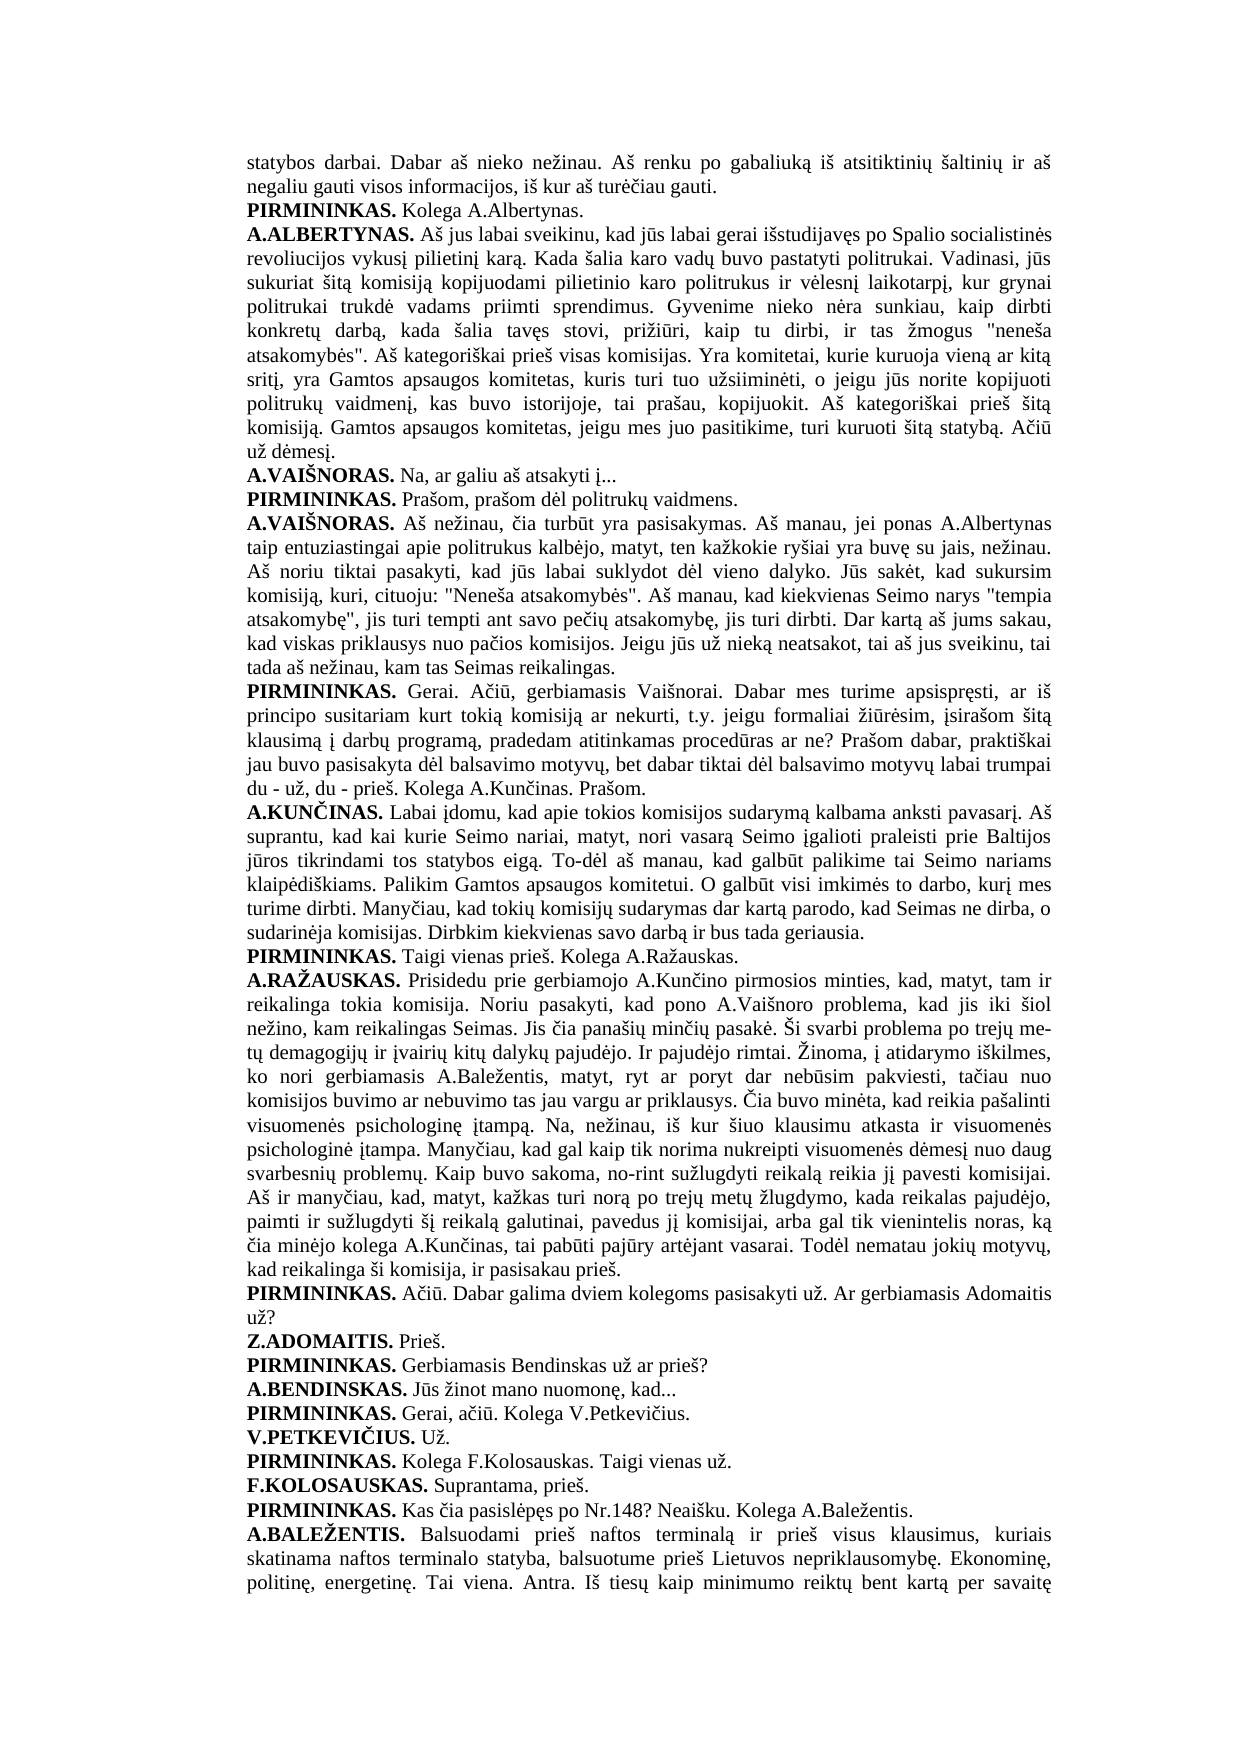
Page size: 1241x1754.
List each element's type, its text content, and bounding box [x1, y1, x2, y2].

text PIRMININKAS. Gerai. Ačiū, gerbiamasis Vaišnorai. Dabar mes turime apsispręsti, ar iš principo susitariam kurt tokią komisiją ar nekurti, t.y. jeigu formaliai žiūrėsim, įsirašom šitą klausimą į darbų programą, pradedam atitinkamas procedūras ar ne? Prašom dabar, praktiškai jau buvo pasisakyta dėl balsavimo motyvų, bet dabar tiktai dėl balsavimo motyvų labai trumpai du - už, du - prieš. Kolega A.Kunčinas. Prašom. [247, 679, 1053, 800]
text PIRMININKAS. Kolega A.Albertynas. [247, 198, 1053, 222]
text A.VAIŠNORAS. Na, ar galiu aš atsakyti į... [247, 463, 1053, 487]
text A.RAŽAUSKAS. Prisidedu prie gerbiamojo A.Kunčino pirmosios minties, kad, matyt, tam ir reikalinga tokia komisija. Noriu pasakyti, kad pono A.Vaišnoro problema, kad jis iki šiol nežino, kam reikalingas Seimas. Jis čia panašių minčių pasakė. Ši svarbi problema po trejų me-tų demagogijų ir įvairių kitų dalykų pajudėjo. Ir pajudėjo rimtai. Žinoma, į atidarymo iškilmes, ko nori gerbiamasis A.Baležentis, matyt, ryt ar poryt dar nebūsim pakviesti, tačiau nuo komisijos buvimo ar nebuvimo tas jau vargu ar priklausys. Čia buvo minėta, kad reikia pašalinti visuomenės psichologinę įtampą. Na, nežinau, iš kur šiuo klausimu atkasta ir visuomenės psichologinė įtampa. Manyčiau, kad gal kaip tik norima nukreipti visuomenės dėmesį nuo daug svarbesnių problemų. Kaip buvo sakoma, no-rint sužlugdyti reikalą reikia jį pavesti komisijai. Aš ir manyčiau, kad, matyt, kažkas turi norą po trejų metų žlugdymo, kada reikalas pajudėjo, paimti ir sužlugdyti šį reikalą galutinai, pavedus jį komisijai, arba gal tik vienintelis noras, ką čia minėjo kolega A.Kunčinas, tai pabūti pajūry artėjant vasarai. Todėl nematau jokių motyvų, kad reikalinga ši komisija, ir pasisakau prieš. [247, 968, 1053, 1281]
text F.KOLOSAUSKAS. Suprantama, prieš. [247, 1473, 1053, 1497]
text PIRMININKAS. Kas čia pasislėpęs po Nr.148? Neaišku. Kolega A.Baležentis. [247, 1497, 1053, 1522]
text PIRMININKAS. Taigi vienas prieš. Kolega A.Ražauskas. [247, 944, 1053, 968]
text PIRMININKAS. Gerbiamasis Bendinskas už ar prieš? [247, 1353, 1053, 1377]
text A.KUNČINAS. Labai įdomu, kad apie tokios komisijos sudarymą kalbama anksti pavasarį. Aš suprantu, kad kai kurie Seimo nariai, matyt, nori vasarą Seimo įgalioti praleisti prie Baltijos jūros tikrindami tos statybos eigą. To-dėl aš manau, kad galbūt palikime tai Seimo nariams klaipėdiškiams. Palikim Gamtos apsaugos komitetui. O galbūt visi imkimės to darbo, kurį mes turime dirbti. Manyčiau, kad tokių komisijų sudarymas dar kartą parodo, kad Seimas ne dirba, o sudarinėja komisijas. Dirbkim kiekvienas savo darbą ir bus tada geriausia. [247, 800, 1053, 944]
text A.VAIŠNORAS. Aš nežinau, čia turbūt yra pasisakymas. Aš manau, jei ponas A.Albertynas taip entuziastingai apie politrukus kalbėjo, matyt, ten kažkokie ryšiai yra buvę su jais, nežinau. Aš noriu tiktai pasakyti, kad jūs labai suklydot dėl vieno dalyko. Jūs sakėt, kad sukursim komisiją, kuri, cituoju: "Neneša atsakomybės". Aš manau, kad kiekvienas Seimo narys "tempia atsakomybę", jis turi tempti ant savo pečių atsakomybę, jis turi dirbti. Dar kartą aš jums sakau, kad viskas priklausys nuo pačios komisijos. Jeigu jūs už nieką neatsakot, tai aš jus sveikinu, tai tada aš nežinau, kam tas Seimas reikalingas. [247, 511, 1053, 679]
text PIRMININKAS. Gerai, ačiū. Kolega V.Petkevičius. [247, 1401, 1053, 1425]
text PIRMININKAS. Prašom, prašom dėl politrukų vaidmens. [247, 487, 1053, 511]
text PIRMININKAS. Ačiū. Dabar galima dviem kolegoms pasisakyti už. Ar gerbiamasis Adomaitis už? [247, 1281, 1053, 1329]
text A.ALBERTYNAS. Aš jus labai sveikinu, kad jūs labai gerai išstudijavęs po Spalio socialistinės revoliucijos vykusį pilietinį karą. Kada šalia karo vadų buvo pastatyti politrukai. Vadinasi, jūs sukuriat šitą komisiją kopijuodami pilietinio karo politrukus ir vėlesnį laikotarpį, kur grynai politrukai trukdė vadams priimti sprendimus. Gyvenime nieko nėra sunkiau, kaip dirbti konkretų darbą, kada šalia tavęs stovi, prižiūri, kaip tu dirbi, ir tas žmogus "neneša atsakomybės". Aš kategoriškai prieš visas komisijas. Yra komitetai, kurie kuruoja vieną ar kitą sritį, yra Gamtos apsaugos komitetas, kuris turi tuo užsiiminėti, o jeigu jūs norite kopijuoti politrukų vaidmenį, kas buvo istorijoje, tai prašau, kopijuokit. Aš kategoriškai prieš šitą komisiją. Gamtos apsaugos komitetas, jeigu mes juo pasitikime, turi kuruoti šitą statybą. Ačiū už dėmesį. [247, 222, 1053, 463]
text PIRMININKAS. Kolega F.Kolosauskas. Taigi vienas už. [247, 1449, 1053, 1473]
text A.BALEŽENTIS. Balsuodami prieš naftos terminalą ir prieš visus klausimus, kuriais skatinama naftos terminalo statyba, balsuotume prieš Lietuvos nepriklausomybę. Ekonominę, politinę, energetinę. Tai viena. Antra. Iš tiesų kaip minimumo reiktų bent kartą per savaitę [247, 1522, 1053, 1594]
text V.PETKEVIČIUS. Už. [247, 1425, 1053, 1449]
text statybos darbai. Dabar aš nieko nežinau. Aš renku po gabaliuką iš atsitiktinių šaltinių ir aš negaliu gauti visos informacijos, iš kur aš turėčiau gauti. [247, 150, 1053, 198]
text Z.ADOMAITIS. Prieš. [247, 1329, 1053, 1353]
text A.BENDINSKAS. Jūs žinot mano nuomonę, kad... [247, 1377, 1053, 1401]
